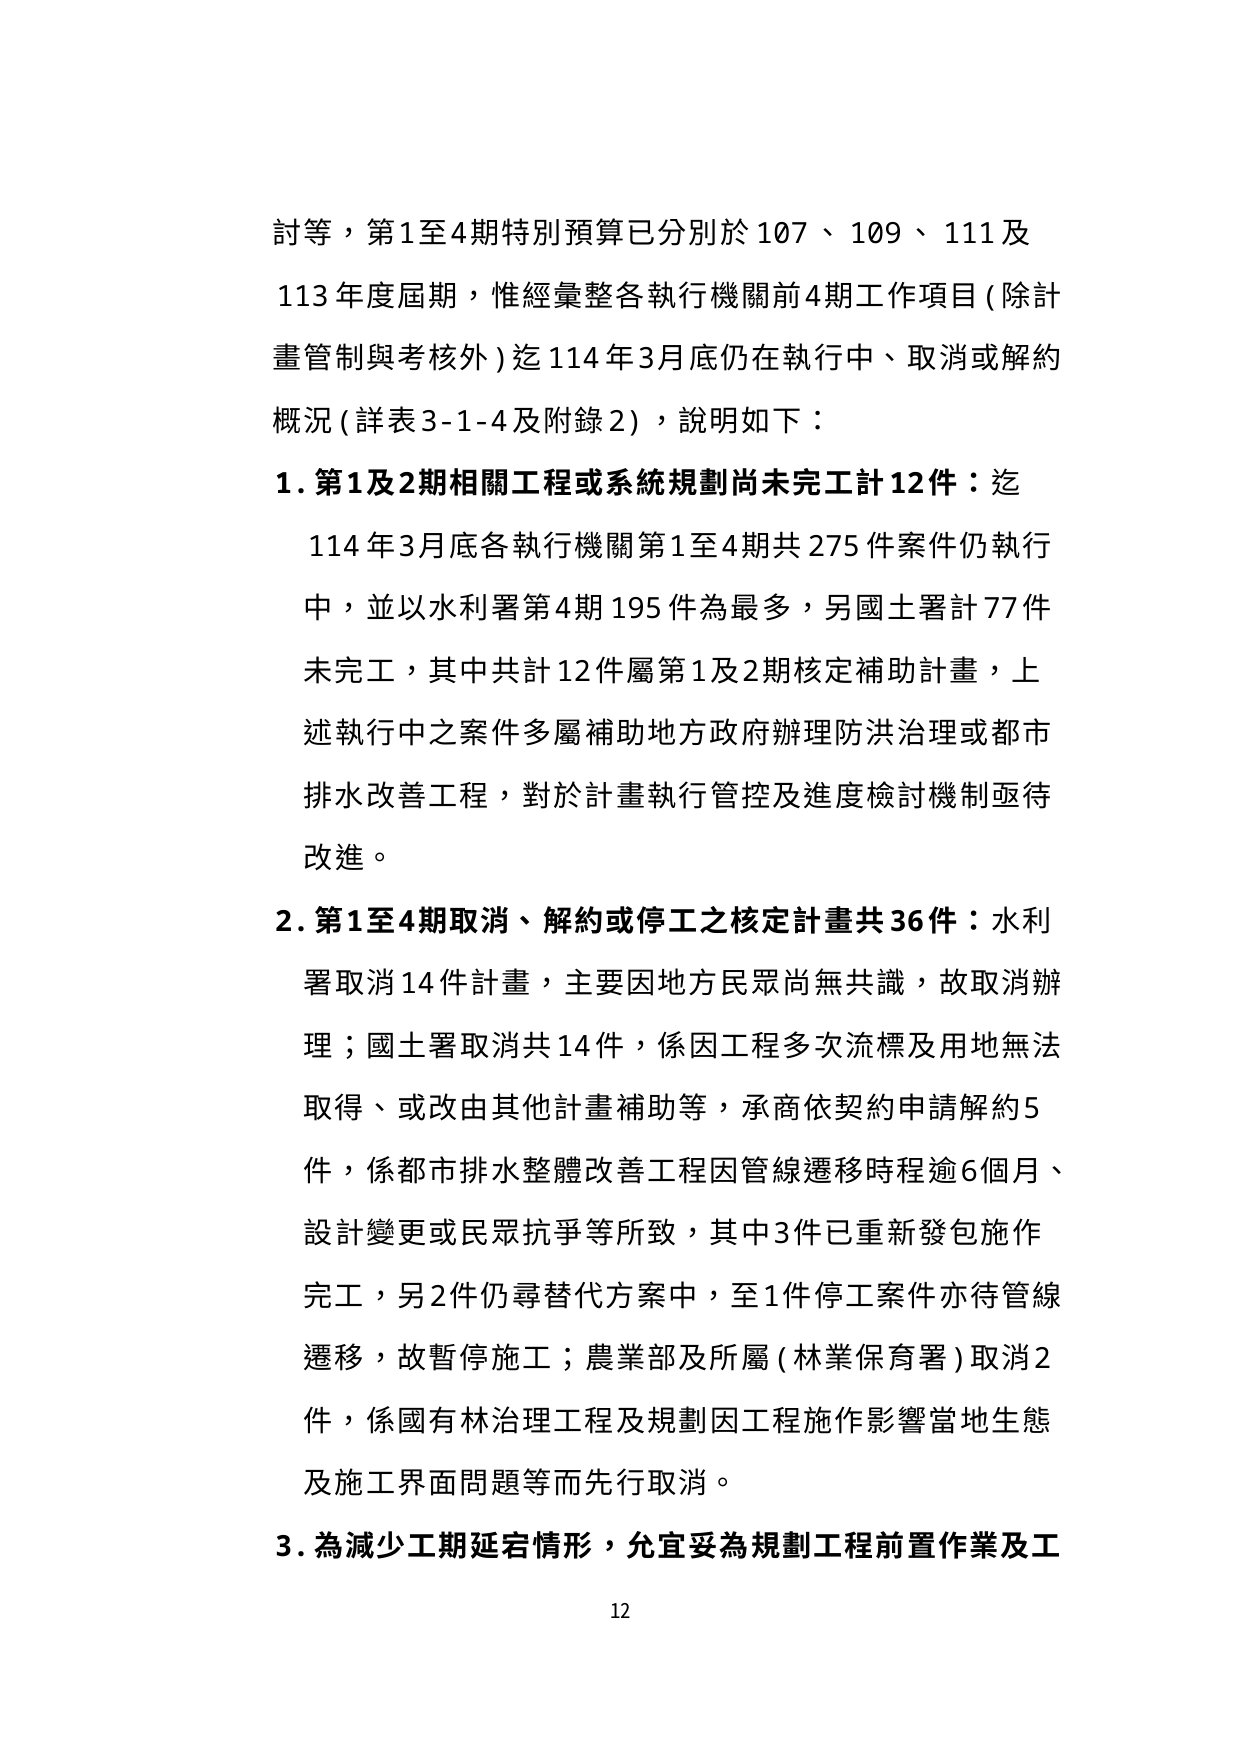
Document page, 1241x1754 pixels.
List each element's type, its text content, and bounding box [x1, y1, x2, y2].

text 1.第1及2期相關工程或系統規劃尚未完工計12件：迄114年3月底各執行機關第1至4期共275件案件仍執行中，並以水利署第4期195件為最多，另國土署計77件未完工，其中共計12件屬第1及2期核定補助計畫，上述執行中之案件多屬補助地方政府辦理防洪治理或都市排水改善工程，對於計畫執行管控及進度檢討機制亟待改進。 [266, 439, 1063, 877]
text 3.為減少工期延宕情形，允宜妥為規劃工程前置作業及工項期程：地方政府辦理防洪治理或排水改善工程時，用地取得常遇都市計畫變更、民眾抗爭或環保團體意見等外部因素，影響工程用地取得進度或導致停工、解約等，又部分淹水改善工程位於人口、住宅密集或產業發展區等處，工程執行期間時有自來水管或電力等管線需辦理遷移，造成民眾生活不便而引起民怨，鑑於「縣市管河川及區域排水整體改善計畫」將於114年屆期，允宜加強執行中各項工項期程之進度控管，俾利計畫如期如質完成。 [266, 1502, 1063, 1564]
text 「縣市管河川及區域排水整體改善計畫」辦理直轄市、縣(市)政府主管之河川、排水流域內與淹水改善有關工作，各工作項目可細分治理工程、非工程措施與治理規劃及檢討等，第1至4期特別預算已分別於107、109、111及113年度屆期，惟經彙整各執行機關前4期工作項目(除計畫管制與考核外)迄114年3月底仍在執行中、取消或解約概況(詳表3-1-4及附錄2)，說明如下： [266, 189, 1063, 439]
text 2.第1至4期取消、解約或停工之核定計畫共36件：水利署取消14件計畫，主要因地方民眾尚無共識，故取消辦理；國土署取消共14件，係因工程多次流標及用地無法取得、或改由其他計畫補助等，承商依契約申請解約5件，係都市排水整體改善工程因管線遷移時程逾6個月、設計變更或民眾抗爭等所致，其中3件已重新發包施作完工，另2件仍尋替代方案中，至1件停工案件亦待管線遷移，故暫停施工；農業部及所屬(林業保育署)取消2件，係國有林治理工程及規劃因工程施作影響當地生態及施工界面問題等而先行取消。 [266, 877, 1063, 1502]
